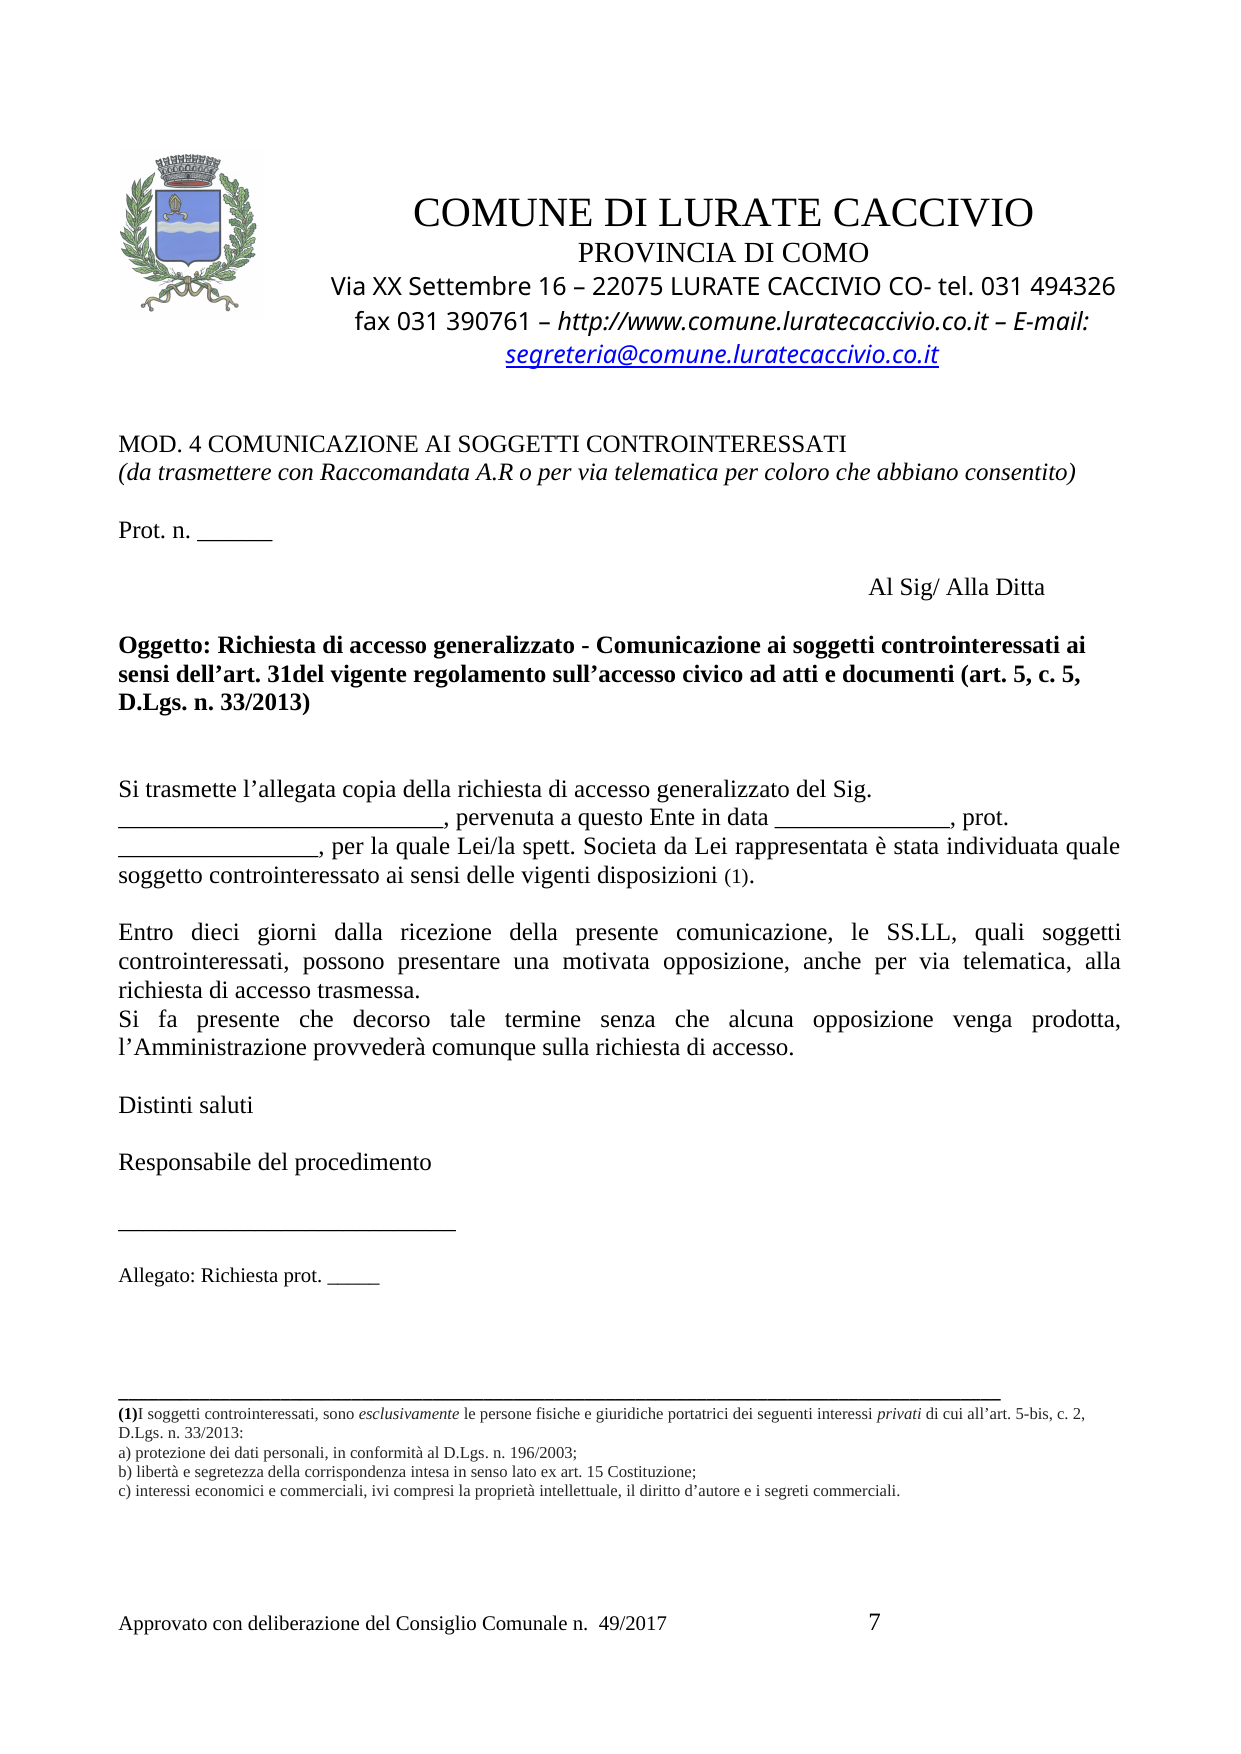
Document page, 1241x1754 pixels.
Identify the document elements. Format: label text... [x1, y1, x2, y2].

text Si trasmette l’allegata copia della richiesta di accesso generalizzato del Sig. __________________________, pervenuta a questo Ente in data ______________, prot. [118, 774, 1122, 831]
text ___________________________ [118, 1205, 1122, 1234]
text PROVINCIA DI COMO [325, 236, 1122, 269]
text Responsabile del procedimento [118, 1147, 1122, 1176]
text (da trasmettere con Raccomandata A.R o per via telematica per coloro che abbiano consentito) [118, 457, 1122, 486]
text _______________________________________________________________________________________ [118, 1373, 1122, 1404]
text (1)I soggetti controinteressati, sono esclusivamente le persone fisiche e giuridiche portatrici dei seguenti interessi privati di cui all’art. 5-bis, c. 2, D.Lgs. n. 33/2013: [118, 1404, 1122, 1442]
text COMUNE DI LURATE CACCIVIO [325, 188, 1122, 236]
text a) protezione dei dati personali, in conformità al D.Lgs. n. 196/2003; [118, 1442, 1122, 1462]
text Allegato: Richiesta prot. _____ [118, 1262, 1122, 1287]
text Si fa presente che decorso tale termine senza che alcuna opposizione venga prodotta, l’Amministrazione provvederà comunque sulla richiesta di accesso. [118, 1004, 1122, 1061]
text Al Sig/ Alla Ditta [118, 572, 1122, 601]
text Via XX Settembre 16 – 22075 LURATE CACCIVIO CO- tel. 031 494326 fax 031 390761 – http://www.comune.luratecaccivio.co.it – E-mail: segreteria@comune.luratecaccivio.co.it [325, 269, 1122, 371]
text MOD. 4 COMUNICAZIONE AI SOGGETTI CONTROINTERESSATI [118, 429, 1122, 457]
text ________________, per la quale Lei/la spett. Societa da Lei rappresentata è stata individuata quale soggetto controinteressato ai sensi delle vigenti disposizioni (1). [118, 831, 1122, 889]
text b) libertà e segretezza della corrispondenza intesa in senso lato ex art. 15 Costituzione; [118, 1462, 1122, 1481]
text c) interessi economici e commerciali, ivi compresi la proprietà intellettuale, il diritto d’autore e i segreti commerciali. [118, 1481, 1122, 1500]
text Prot. n. ______ [118, 515, 1122, 544]
text Distinti saluti [118, 1090, 1122, 1119]
picture [119, 150, 266, 319]
text Entro dieci giorni dalla ricezione della presente comunicazione, le SS.LL, quali soggetti controinteressati, possono presentare una motivata opposizione, anche per via telematica, alla richiesta di accesso trasmessa. [118, 917, 1122, 1004]
text Oggetto: Richiesta di accesso generalizzato - Comunicazione ai soggetti controinteressati ai sensi dell’art. 31del vigente regolamento sull’accesso civico ad atti e documenti (art. 5, c. 5, D.Lgs. n. 33/2013) [118, 630, 1122, 716]
